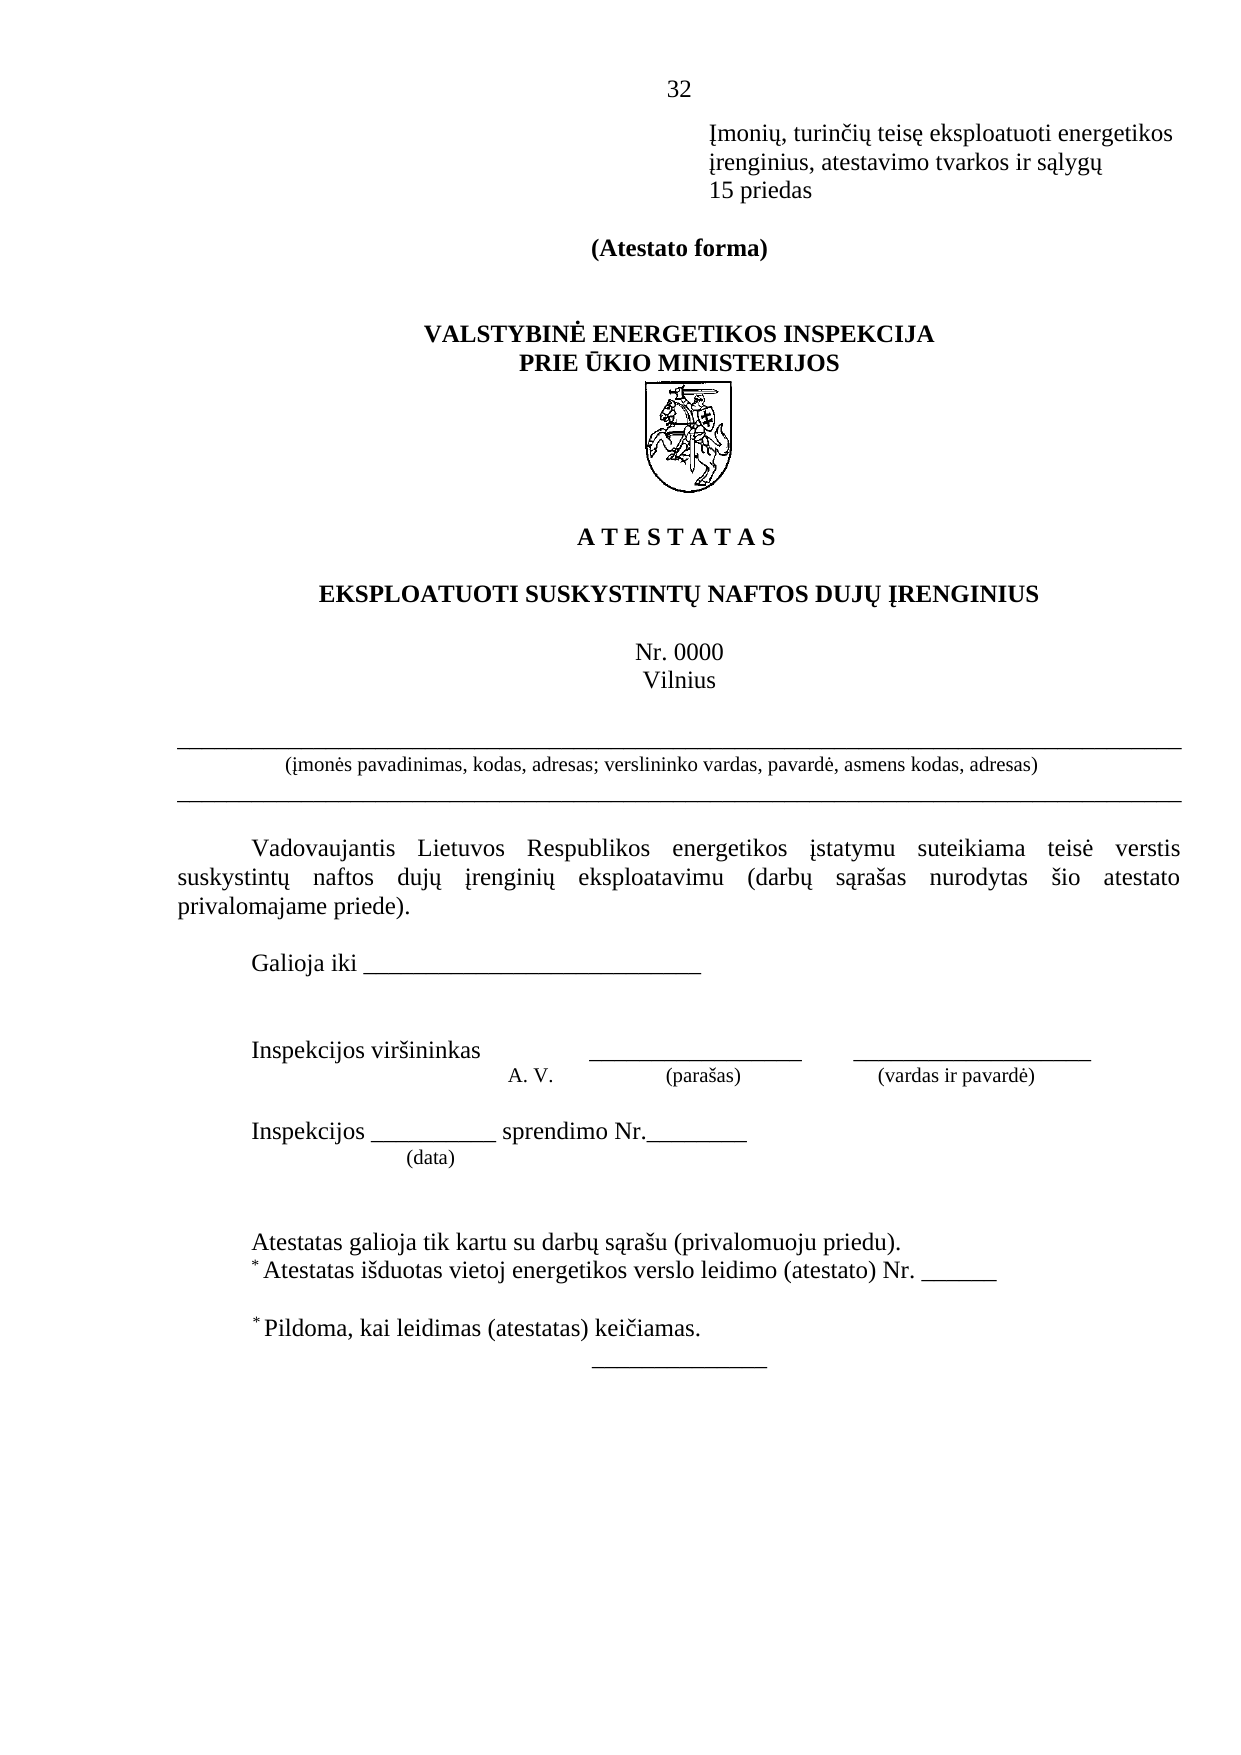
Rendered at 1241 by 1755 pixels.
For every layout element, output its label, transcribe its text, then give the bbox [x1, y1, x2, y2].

text (data) [177, 1145, 1181, 1169]
text (Atestato forma) [177, 233, 1181, 262]
text Galioja iki ___________________________ [177, 948, 1181, 977]
text Nr. 0000 [177, 637, 1181, 666]
text įrenginius, atestavimo tvarkos ir sąlygų [177, 147, 1181, 176]
text PRIE ŪKIO MINISTERIJOS [177, 348, 1181, 377]
text * Pildoma, kai leidimas (atestatas) keičiamas. [177, 1313, 1181, 1342]
text ______________ [177, 1342, 1181, 1370]
text Atestatas galioja tik kartu su darbų sąrašu (privalomuoju priedu). [177, 1227, 1181, 1255]
text Inspekcijos viršininkas _________________ ___________________ [177, 1035, 1181, 1063]
text Vilnius [177, 666, 1181, 694]
text VALSTYBINĖ ENERGETIKOS INSPEKCIJA [177, 319, 1181, 348]
text EKSPLOATUOTI SUSKYSTINTŲ NAFTOS DUJŲ ĮRENGINIUS [177, 579, 1181, 608]
text A. V. (parašas) (vardas ir pavardė) [177, 1063, 1181, 1087]
text A T E S T A T A S [177, 522, 1181, 551]
text Vadovaujantis Lietuvos Respublikos energetikos įstatymu suteikiama teisė verstis suskystintų naftos dujų įrenginių eksploatavimu (darbų sąrašas nurodytas šio atestato privalomajame priede). [177, 833, 1181, 920]
text (įmonės pavadinimas, kodas, adresas; verslininko vardas, pavardė, asmens kodas, adresas) [177, 752, 1183, 776]
text Inspekcijos __________ sprendimo Nr.________ [177, 1116, 1181, 1145]
text * Atestatas išduotas vietoj energetikos verslo leidimo (atestato) Nr. ______ [177, 1255, 1181, 1284]
text Įmonių, turinčių teisę eksploatuoti energetikos [709, 118, 1181, 147]
text 15 priedas [177, 176, 1181, 204]
